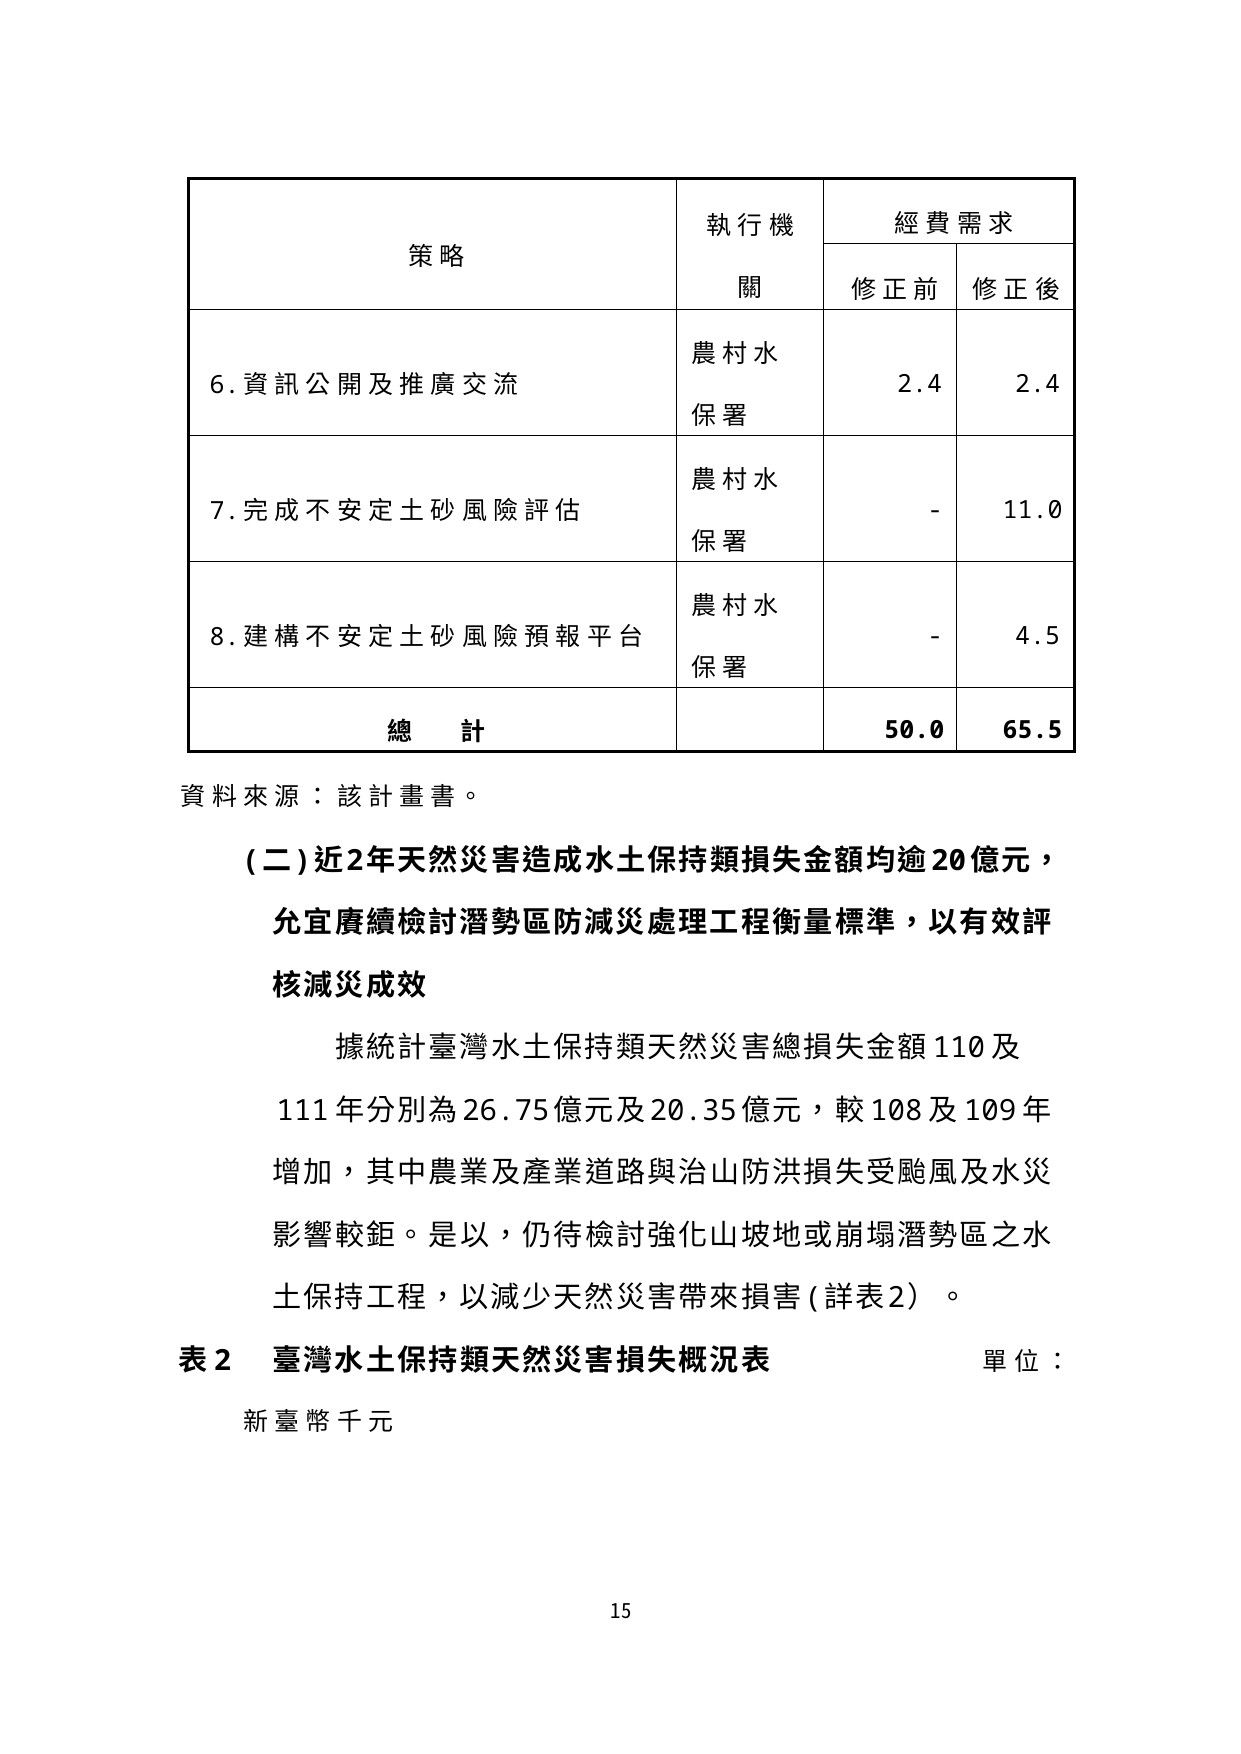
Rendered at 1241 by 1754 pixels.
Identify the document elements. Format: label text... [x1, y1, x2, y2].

table_cell 65.5 [957, 688, 1073, 750]
table_cell 2.4 [824, 310, 956, 434]
table_header 經費需求 [824, 180, 1073, 243]
table_header 策略 [190, 180, 676, 308]
text 資料來源：該計畫書。 [177, 753, 1063, 816]
table_cell 農村水保署 [677, 310, 823, 434]
text (二)近2年天然災害造成水土保持類損失金額均逾20億元，允宜賡續檢討潛勢區防減災處理工程衡量標準，以有效評核減災成效 [236, 816, 1063, 1003]
table_cell [677, 688, 823, 750]
text 據統計臺灣水土保持類天然災害總損失金額110及111年分別為26.75億元及20.35億元，較108及109年增加，其中農業及產業道路與治山防洪損失受颱風及水災影響較鉅。是以，仍待檢討強化山坡地或崩塌潛勢區之水土保持工程，以減少天然災害帶來損害(詳表2）。 [266, 1003, 1063, 1316]
table_cell 農村水保署 [677, 562, 823, 687]
table_cell 2.4 [957, 310, 1073, 434]
table_cell 11.0 [957, 436, 1073, 561]
table_header 執行機關 [677, 180, 823, 308]
table_cell 7.完成不安定土砂風險評估 [190, 436, 676, 561]
table_cell 修正後 [957, 244, 1073, 308]
table_cell 50.0 [824, 688, 956, 750]
table_cell 8.建構不安定土砂風險預報平台 [190, 562, 676, 687]
table_cell 農村水保署 [677, 436, 823, 561]
table_cell - [824, 436, 956, 561]
table_cell 4.5 [957, 562, 1073, 687]
table_cell - [824, 562, 956, 687]
table_cell 總 計 [190, 688, 676, 750]
table_cell 6.資訊公開及推廣交流 [190, 310, 676, 434]
table_cell 修正前 [824, 244, 956, 308]
text 表2 臺灣水土保持類天然災害損失概況表 單位：新臺幣千元 [177, 1316, 1063, 1441]
